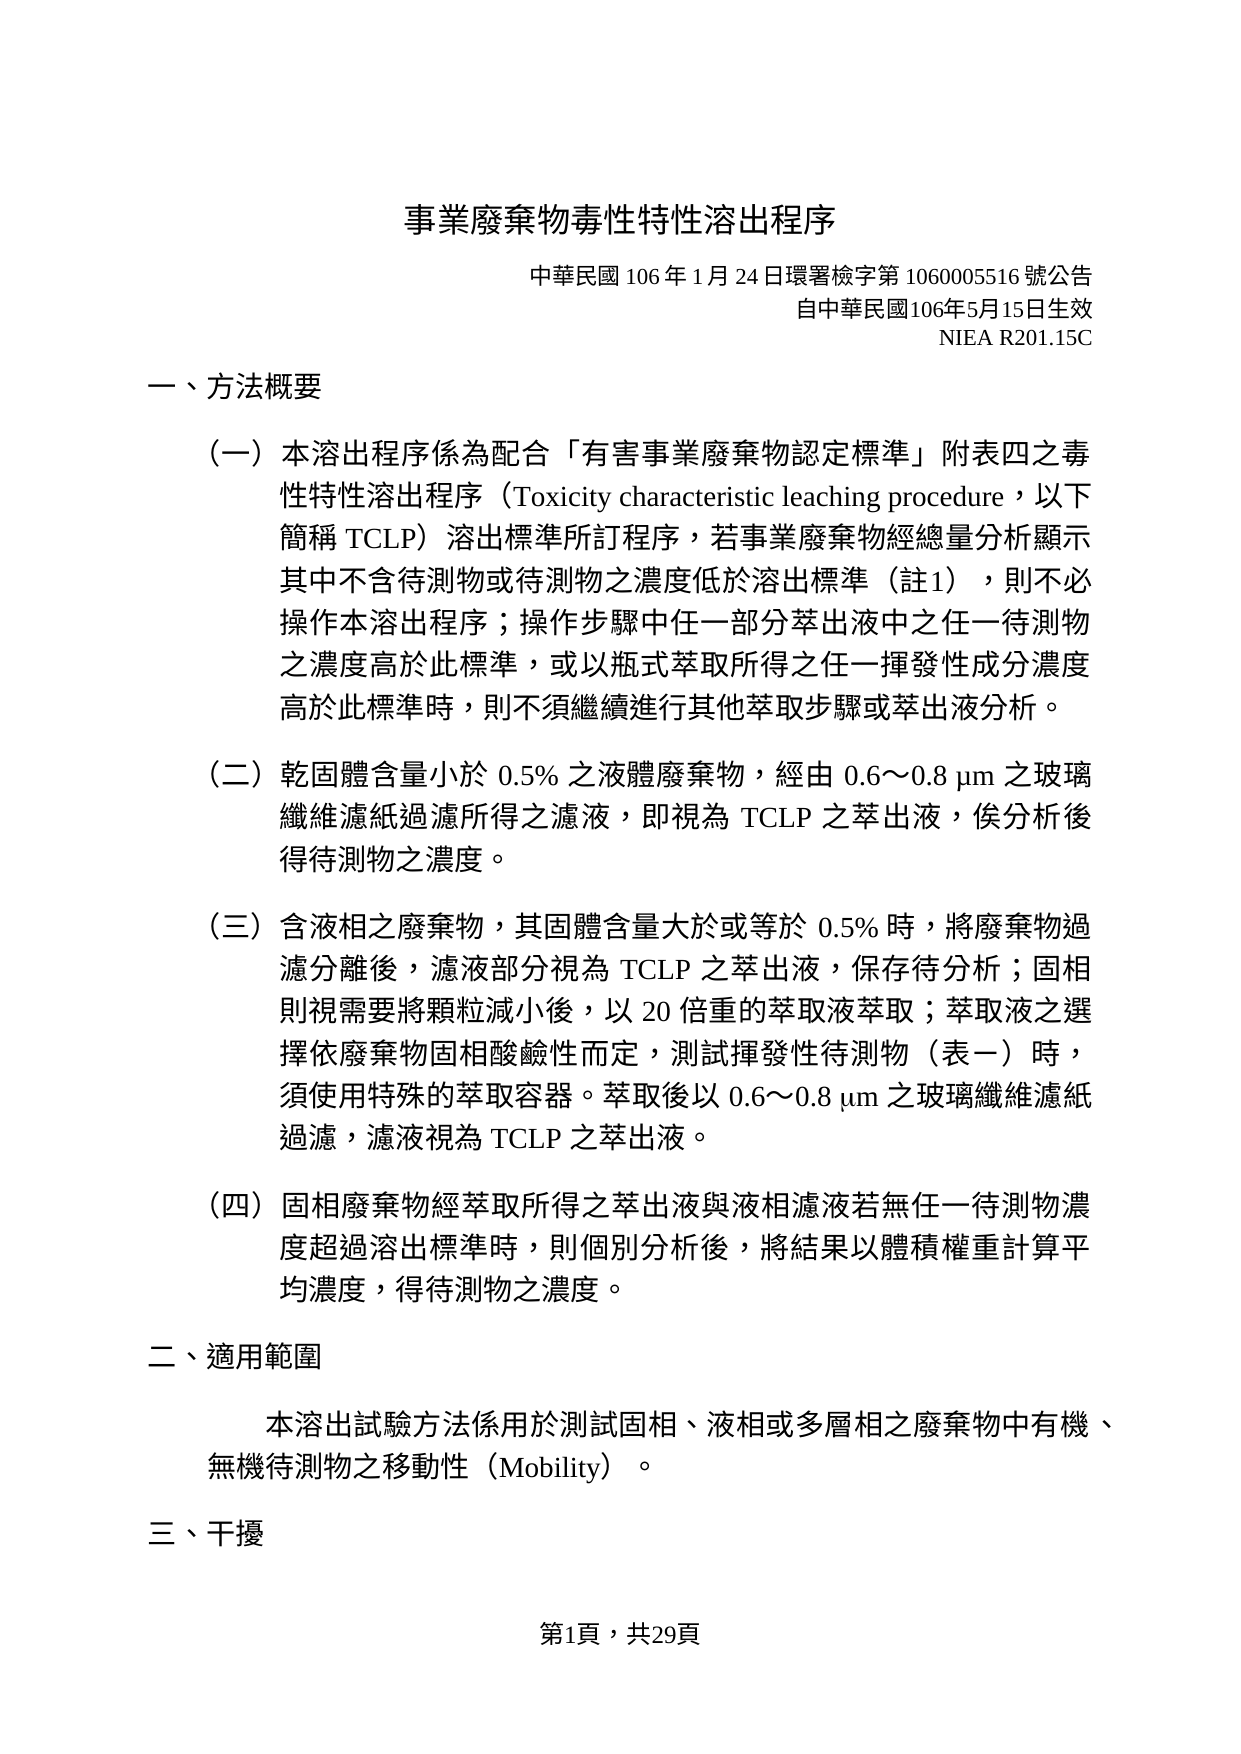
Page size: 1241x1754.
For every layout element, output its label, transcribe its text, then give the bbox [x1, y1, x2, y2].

text （三）含液相之廢棄物，其固體含量大於或等於 0.5% 時，將廢棄物過濾分離後，濾液部分視為 TCLP 之萃出液，保存待分析；固相則視需要將顆粒減小後，以 20 倍重的萃取液萃取；萃取液之選擇依廢棄物固相酸鹼性而定，測試揮發性待測物（表ㄧ）時，須使用特殊的萃取容器。萃取後以 0.6～0.8 m 之玻璃纖維濾紙過濾，濾液視為 TCLP 之萃出液。 [191, 903, 1092, 1157]
text 二、適用範圍 [148, 1334, 1092, 1376]
text 自中華民國106年5月15日生效 [207, 291, 1092, 324]
text （一）本溶出程序係為配合「有害事業廢棄物認定標準」附表四之毒性特性溶出程序（Toxicity characteristic leaching procedure，以下簡稱 TCLP）溶出標準所訂程序，若事業廢棄物經總量分析顯示其中不含待測物或待測物之濃度低於溶出標準（註1），則不必操作本溶出程序；操作步驟中任一部分萃出液中之任一待測物之濃度高於此標準，或以瓶式萃取所得之任一揮發性成分濃度高於此標準時，則不須繼續進行其他萃取步驟或萃出液分析。 [191, 431, 1092, 727]
text 中華民國106年1月24日環署檢字第1060005516號公告 [207, 258, 1092, 291]
text （二）乾固體含量小於 0.5% 之液體廢棄物，經由 0.6～0.8 µm 之玻璃纖維濾紙過濾所得之濾液，即視為 TCLP 之萃出液，俟分析後得待測物之濃度。 [191, 752, 1092, 878]
text 事業廢棄物毒性特性溶出程序 [148, 193, 1092, 242]
text 三、干擾 [148, 1511, 1092, 1553]
text 一、方法概要 [148, 363, 1092, 406]
text NIEA R201.15C [207, 324, 1092, 351]
text （四）固相廢棄物經萃取所得之萃出液與液相濾液若無任一待測物濃度超過溶出標準時，則個別分析後，將結果以體積權重計算平均濃度，得待測物之濃度。 [191, 1182, 1092, 1309]
text 本溶出試驗方法係用於測試固相、液相或多層相之廢棄物中有機、無機待測物之移動性（Mobility）。 [207, 1401, 1092, 1486]
